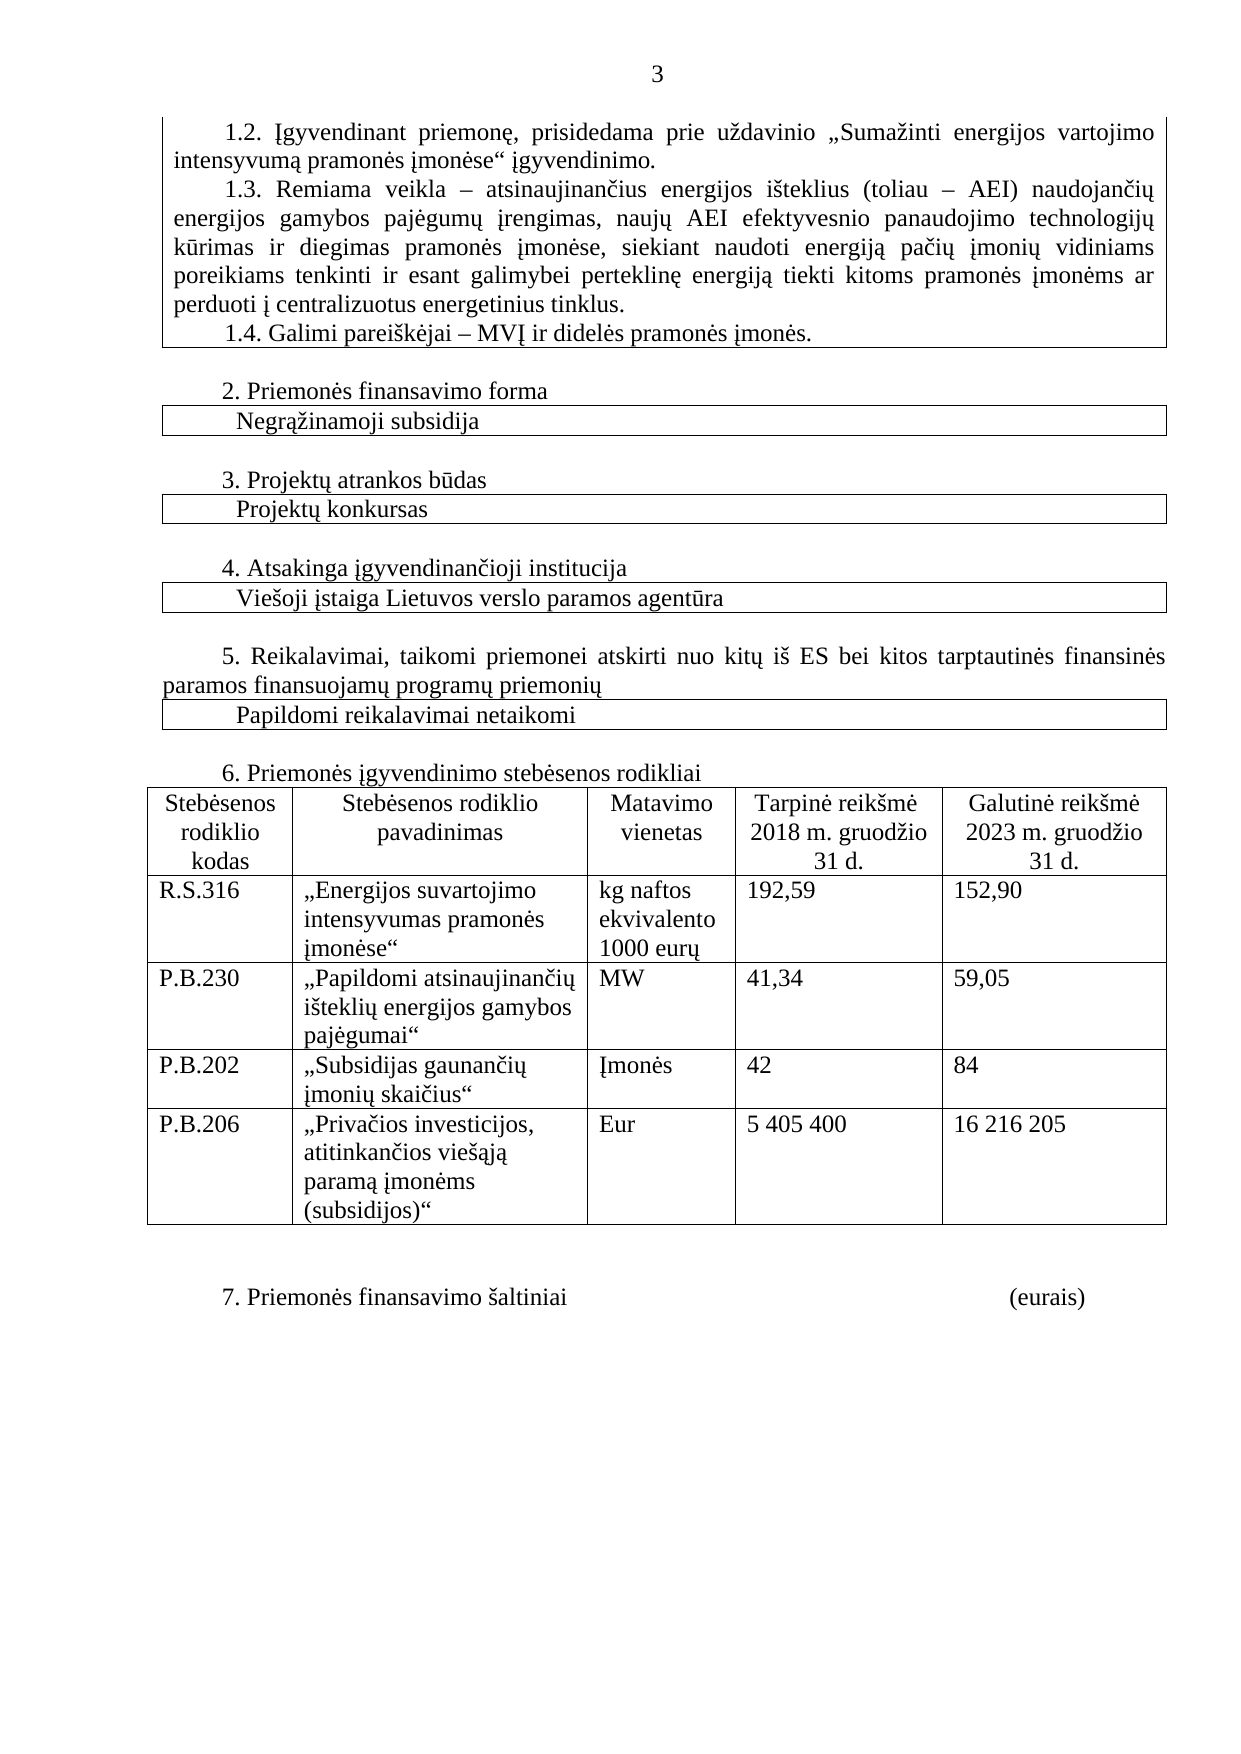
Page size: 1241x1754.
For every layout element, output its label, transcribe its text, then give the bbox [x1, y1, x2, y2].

table_header Papildomi reikalavimai netaikomi [163, 700, 1166, 729]
table_cell kg naftos ekvivalento 1000 eurų [588, 876, 735, 962]
text 2. Priemonės finansavimo forma [148, 376, 1167, 405]
table_cell P.B.206 [148, 1109, 292, 1224]
table_cell Eur [588, 1109, 735, 1224]
table_header Tarpinė reikšmė 2018 m. gruodžio 31 d. [736, 788, 942, 874]
table_cell Įmonės [588, 1050, 735, 1108]
table_header Stebėsenos rodiklio pavadinimas [293, 788, 587, 874]
text 6. Priemonės įgyvendinimo stebėsenos rodikliai [148, 758, 1167, 787]
table_header Projektų konkursas [163, 495, 1166, 523]
table_cell 5 405 400 [736, 1109, 942, 1224]
table_cell R.S.316 [148, 876, 292, 962]
table_cell MW [588, 963, 735, 1049]
table_cell 42 [736, 1050, 942, 1108]
table_cell 192,59 [736, 876, 942, 962]
text 7. Priemonės finansavimo šaltiniai (eurais) [222, 1282, 1167, 1311]
table_header Galutinė reikšmė 2023 m. gruodžio 31 d. [943, 788, 1166, 874]
table_header Negrąžinamoji subsidija [163, 406, 1166, 435]
table_cell 1.3. Remiama veikla – atsinaujinančius energijos išteklius (toliau – AEI) naudojančių energijos gamybos pajėgumų įrengimas, naujų AEI efektyvesnio panaudojimo technologijų kūrimas ir diegimas pramonės įmonėse, siekiant naudoti energiją pačių įmonių vidiniams poreikiams tenkinti ir esant galimybei perteklinę energiją tiekti kitoms pramonės įmonėms ar perduoti į centralizuotus energetinius tinklus. [163, 174, 1166, 318]
table_cell „Privačios investicijos, atitinkančios viešąją paramą įmonėms (subsidijos)“ [293, 1109, 587, 1224]
table_cell 1.4. Galimi pareiškėjai – MVĮ ir didelės pramonės įmonės. [163, 318, 1166, 347]
text 3. Projektų atrankos būdas [148, 465, 1167, 493]
table_cell 1.2. Įgyvendinant priemonę, prisidedama prie uždavinio „Sumažinti energijos vartojimo intensyvumą pramonės įmonėse“ įgyvendinimo. [163, 117, 1166, 174]
table_cell 41,34 [736, 963, 942, 1049]
table_header Matavimo vienetas [588, 788, 735, 874]
table_cell 16 216 205 [943, 1109, 1166, 1224]
table_header Stebėsenos rodiklio kodas [148, 788, 292, 874]
table_header Viešoji įstaiga Lietuvos verslo paramos agentūra [163, 583, 1166, 612]
table_cell „Energijos suvartojimo intensyvumas pramonės įmonėse“ [293, 876, 587, 962]
table_cell 59,05 [943, 963, 1166, 1049]
text 5. Reikalavimai, taikomi priemonei atskirti nuo kitų iš ES bei kitos tarptautinės finansinės paramos finansuojamų programų priemonių [162, 641, 1167, 699]
table_cell P.B.202 [148, 1050, 292, 1108]
table_cell „Papildomi atsinaujinančių išteklių energijos gamybos pajėgumai“ [293, 963, 587, 1049]
text 4. Atsakinga įgyvendinančioji institucija [148, 553, 1167, 582]
table_cell „Subsidijas gaunančių įmonių skaičius“ [293, 1050, 587, 1108]
table_cell P.B.230 [148, 963, 292, 1049]
table_cell 152,90 [943, 876, 1166, 962]
table_cell 84 [943, 1050, 1166, 1108]
